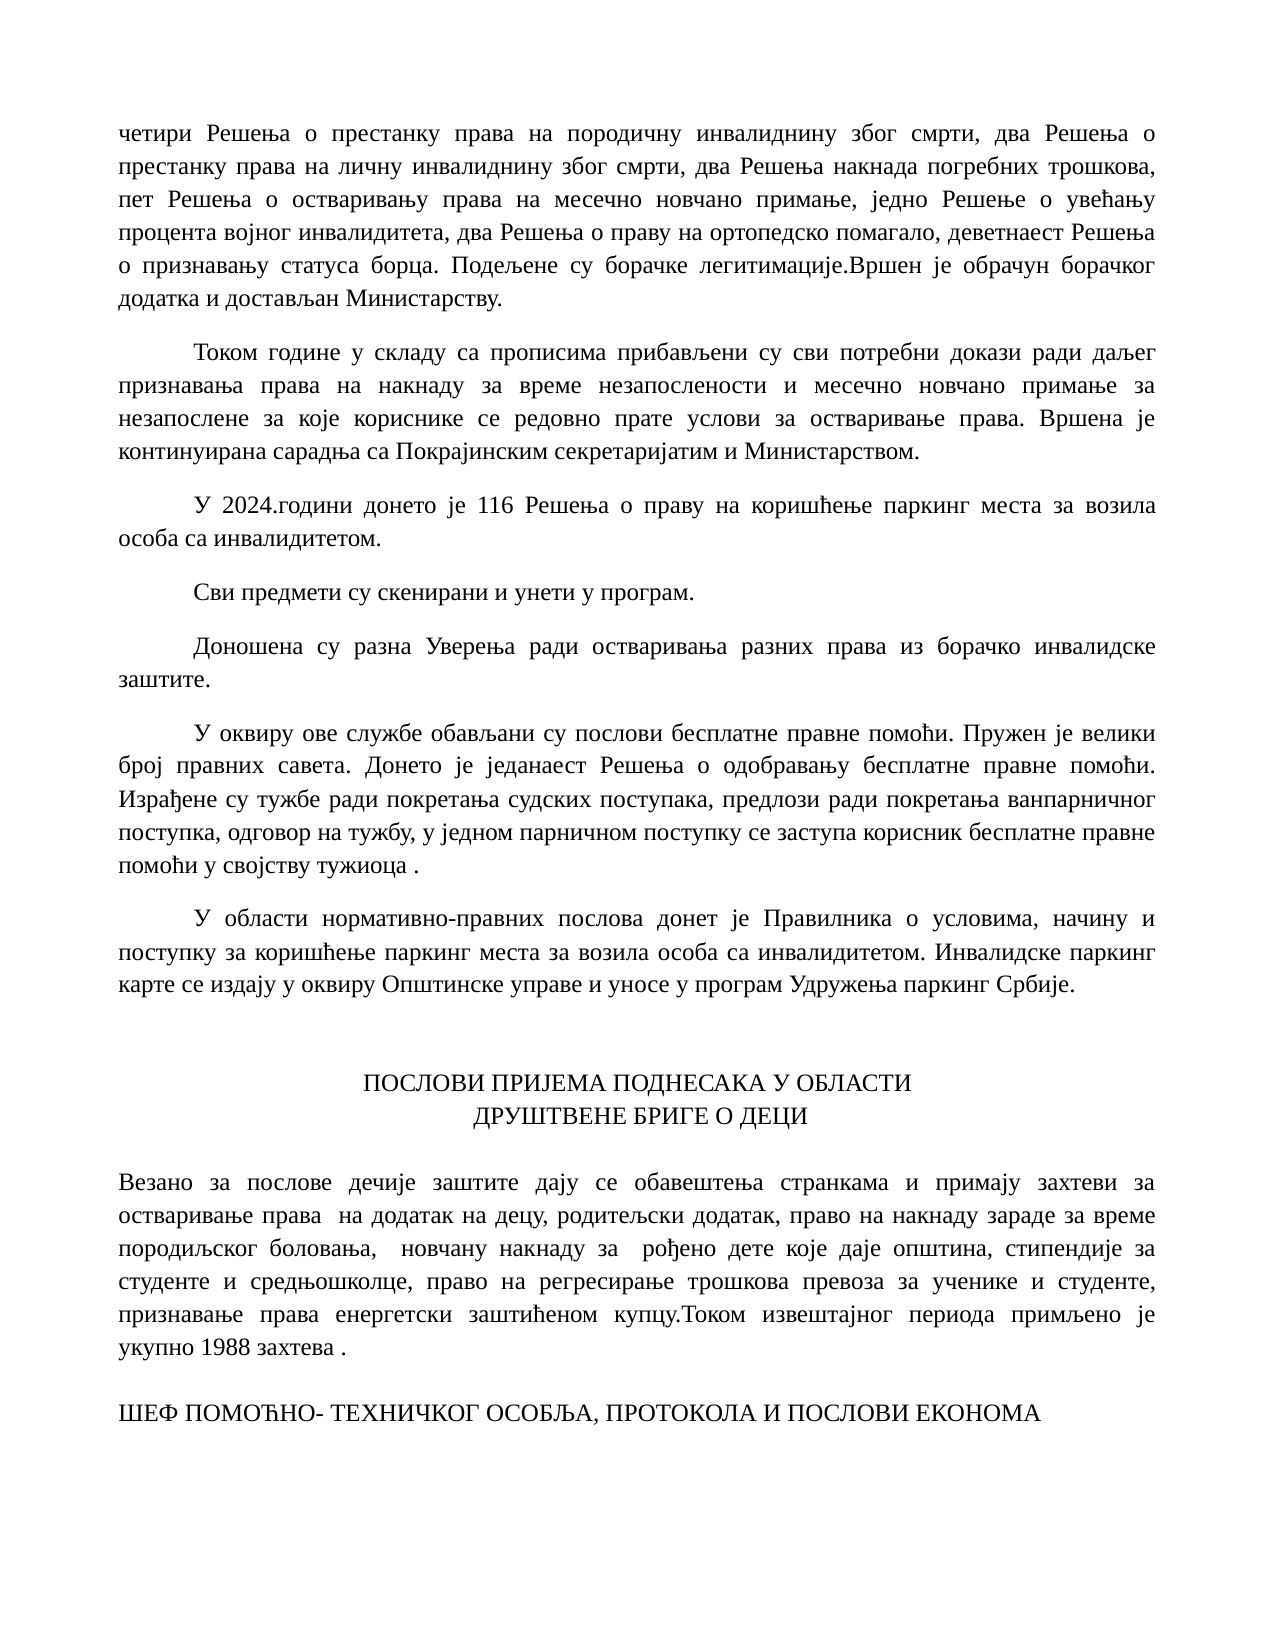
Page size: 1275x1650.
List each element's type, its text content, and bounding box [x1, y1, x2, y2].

text У области нормативно-правних послова донет је Правилника о условима, начину и поступку за коришћење паркинг места за возила особа са инвалидитетом. Инвалидске паркинг карте се издају у оквиру Општинске управе и уносе у програм Удружења паркинг Србије. [118, 903, 1157, 998]
text Доношена су разна Уверења ради остваривања разних права из борачко инвалидске заштите. [118, 631, 1157, 692]
text У 2024.години донето је 116 Решења о праву на коришћење паркинг места за возила особа са инвалидитетом. [118, 490, 1157, 552]
text У оквиру ове службе обављани су послови бесплатне правне помоћи. Пружен је велики број правних савета. Донето је једанаест Решења о одобравању бесплатне правне помоћи. Израђене су тужбе ради покретања судских поступака, предлози ради покретања ванпарничног поступка, одговор на тужбу, у једном парничном поступку се заступа корисник бесплатне правне помоћи у својству тужиоца . [118, 718, 1157, 878]
text ШЕФ ПОМОЋНО- ТЕХНИЧКОГ ОСОБЉА, ПРОТОКОЛА И ПОСЛОВИ ЕКОНОМА [118, 1398, 1157, 1493]
text Сви предмети су скенирани и унети у програм. [118, 577, 1157, 606]
text Током године у складу са прописима прибављени су сви потребни докази ради даљег признавања права на накнаду за време незапослености и месечно новчано примање за незапослене за које кориснике се редовно прате услови за остваривање права. Вршена је континуирана сарадња са Покрајинским секретаријатим и Министарством. [118, 337, 1157, 465]
text ПОСЛОВИ ПРИЈЕМА ПОДНЕСАКА У ОБЛАСТИ ДРУШТВЕНЕ БРИГЕ О ДЕЦИ [118, 1068, 1157, 1129]
text Везано за послове дечије заштите дају се обавештења странкама и примају захтеви за остваривање права на додатак на децу, родитељски додатак, право на накнаду зараде за време породиљског боловања, новчану накнаду за рођено дете које даје општина, стипендије за студенте и средњошколце, право на регресирање трошкова превоза за ученике и студенте, признавање права енергетски заштићеном купцу.Током извештајног периода примљено је укупно 1988 захтева . [118, 1167, 1157, 1361]
text четири Решења о престанку права на породичну инвалиднину због смрти, два Решења о престанку права на личну инвалиднину због смрти, два Решења накнада погребних трошкова, пет Решења о остваривању права на месечно новчано примање, једно Решење о увећању процента војног инвалидитета, два Решења о праву на ортопедско помагало, деветнаест Решења о признавању статуса борца. Подељене су борачке легитимације.Вршен је обрачун борачког додатка и достављан Министарству. [118, 118, 1157, 312]
